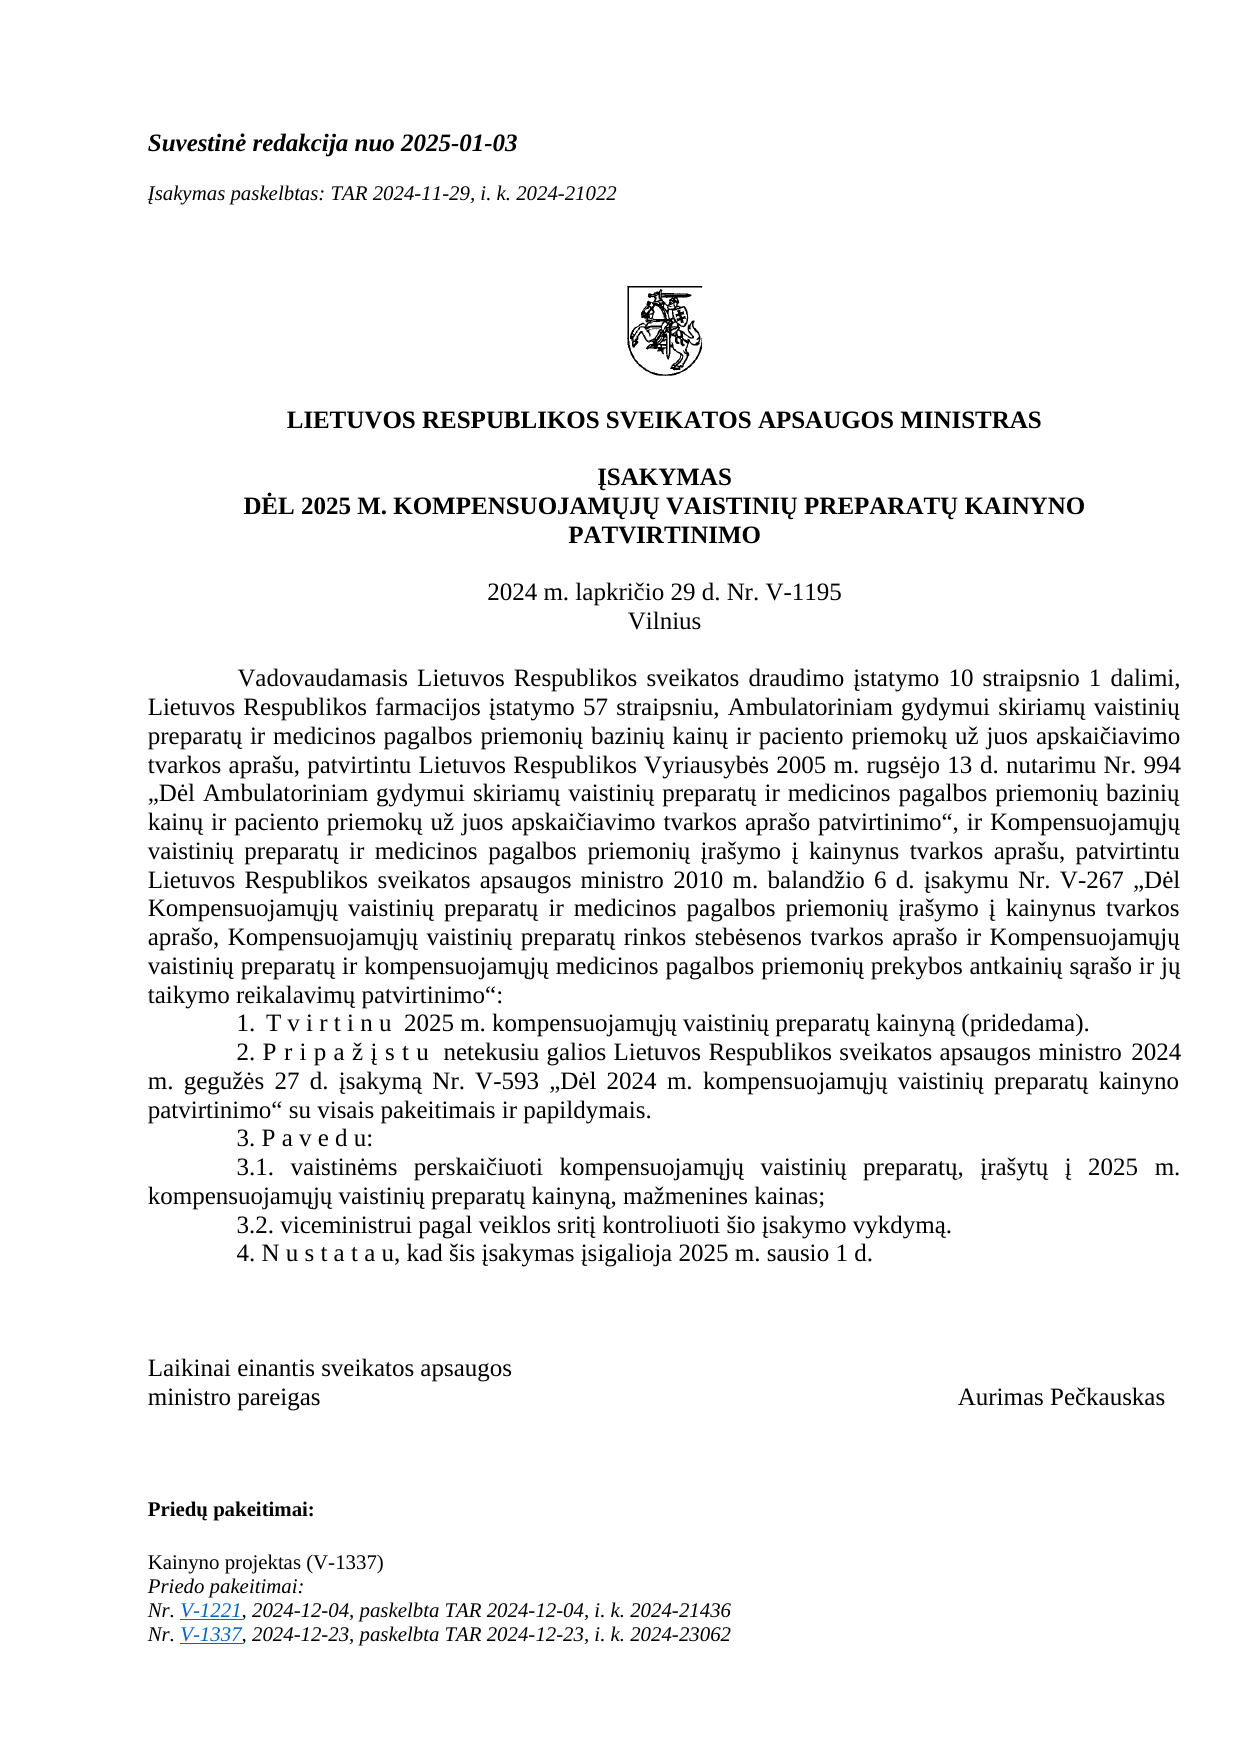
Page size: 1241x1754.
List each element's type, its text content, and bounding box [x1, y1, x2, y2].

text Nr. V-1221, 2024-12-04, paskelbta TAR 2024-12-04, i. k. 2024-21436 [148, 1598, 1181, 1622]
text ministro pareigas Aurimas Pečkauskas [148, 1382, 1181, 1411]
text Nr. V-1337, 2024-12-23, paskelbta TAR 2024-12-23, i. k. 2024-23062 [148, 1622, 1181, 1646]
text Vadovaudamasis Lietuvos Respublikos sveikatos draudimo įstatymo 10 straipsnio 1 dalimi, Lietuvos Respublikos farmacijos įstatymo 57 straipsniu, Ambulatoriniam gydymui skiriamų vaistinių preparatų ir medicinos pagalbos priemonių bazinių kainų ir paciento priemokų už juos apskaičiavimo tvarkos aprašu, patvirtintu Lietuvos Respublikos Vyriausybės 2005 m. rugsėjo 13 d. nutarimu Nr. 994 „Dėl Ambulatoriniam gydymui skiriamų vaistinių preparatų ir medicinos pagalbos priemonių bazinių kainų ir paciento priemokų už juos apskaičiavimo tvarkos aprašo patvirtinimo“, ir Kompensuojamųjų vaistinių preparatų ir medicinos pagalbos priemonių įrašymo į kainynus tvarkos aprašu, patvirtintu Lietuvos Respublikos sveikatos apsaugos ministro 2010 m. balandžio 6 d. įsakymu Nr. V-267 „Dėl Kompensuojamųjų vaistinių preparatų ir medicinos pagalbos priemonių įrašymo į kainynus tvarkos aprašo, Kompensuojamųjų vaistinių preparatų rinkos stebėsenos tvarkos aprašo ir Kompensuojamųjų vaistinių preparatų ir kompensuojamųjų medicinos pagalbos priemonių prekybos antkainių sąrašo ir jų taikymo reikalavimų patvirtinimo“: [148, 663, 1181, 1008]
text 4. N u s t a t a u, kad šis įsakymas įsigalioja 2025 m. sausio 1 d. [148, 1238, 1181, 1267]
text ĮSAKYMAS [148, 462, 1181, 491]
text Vilnius [148, 606, 1181, 635]
text 2. P r i p a ž į s t u netekusiu galios Lietuvos Respublikos sveikatos apsaugos ministro 2024 m. gegužės 27 d. įsakymą Nr. V-593 „Dėl 2024 m. kompensuojamųjų vaistinių preparatų kainyno patvirtinimo“ su visais pakeitimais ir papildymais. [148, 1037, 1181, 1123]
text 1. T v i r t i n u 2025 m. kompensuojamųjų vaistinių preparatų kainyną (pridedama). [236, 1008, 1181, 1037]
text 3.2. viceministrui pagal veiklos sritį kontroliuoti šio įsakymo vykdymą. [148, 1210, 1181, 1238]
text Laikinai einantis sveikatos apsaugos [148, 1353, 1181, 1382]
text 3.1. vaistinėms perskaičiuoti kompensuojamųjų vaistinių preparatų, įrašytų į 2025 m. kompensuojamųjų vaistinių preparatų kainyną, mažmenines kainas; [148, 1152, 1181, 1210]
text Suvestinė redakcija nuo 2025-01-03 [148, 128, 1181, 157]
text Priedo pakeitimai: [148, 1574, 1181, 1598]
text 3. P a v e d u: [148, 1123, 1181, 1152]
text Įsakymas paskelbtas: TAR 2024-11-29, i. k. 2024-21022 [148, 181, 1181, 205]
text Priedų pakeitimai: [148, 1497, 1181, 1521]
text DĖL 2025 M. KOMPENSUOJAMŲJŲ VAISTINIŲ PREPARATŲ KAINYNO PATVIRTINIMO [148, 491, 1181, 548]
text Kainyno projektas (V-1337) [148, 1550, 1181, 1574]
text 2024 m. lapkričio 29 d. Nr. V-1195 [148, 577, 1181, 606]
text LIETUVOS RESPUBLIKOS SVEIKATOS APSAUGOS MINISTRAS [148, 405, 1181, 433]
